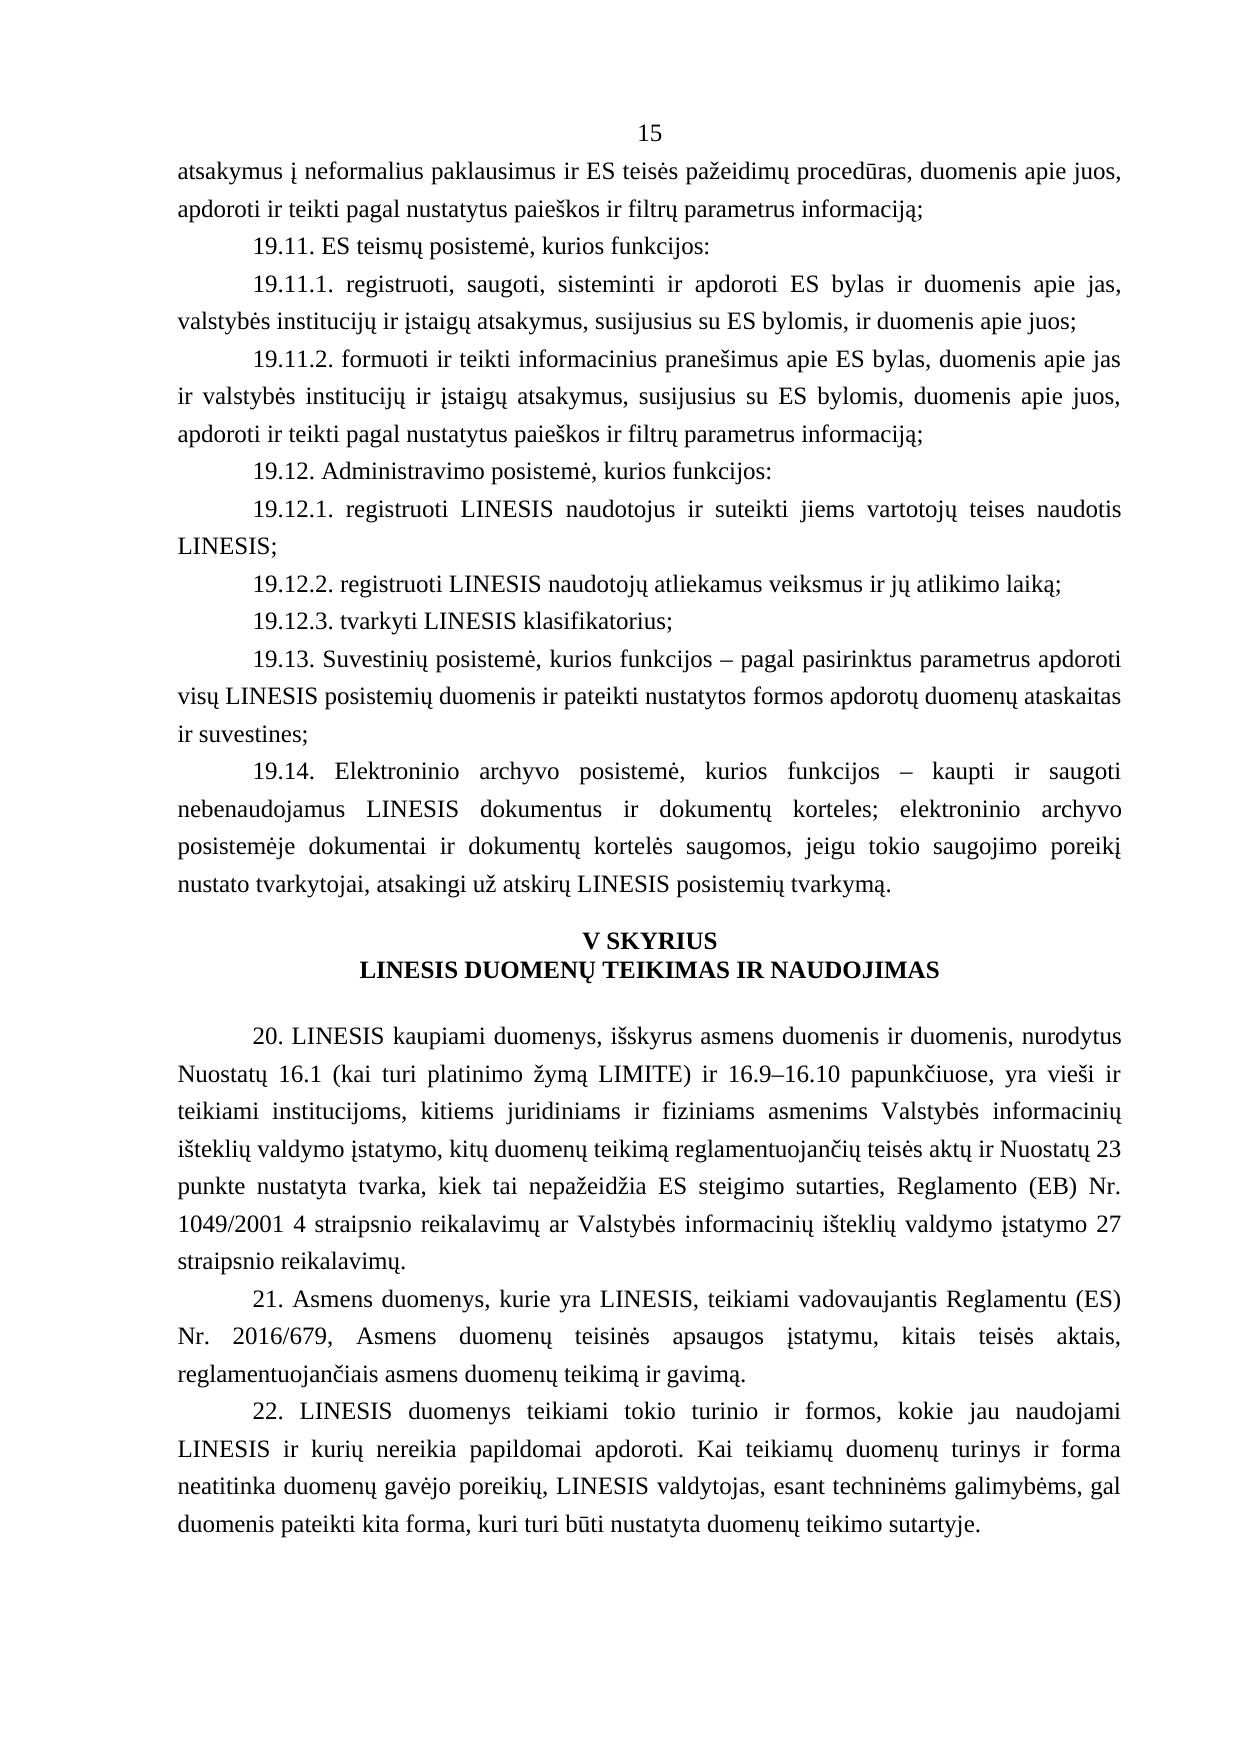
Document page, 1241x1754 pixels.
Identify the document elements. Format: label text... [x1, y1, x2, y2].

text 19.14. Elektroninio archyvo posistemė, kurios funkcijos – kaupti ir saugoti nebenaudojamus LINESIS dokumentus ir dokumentų korteles; elektroninio archyvo posistemėje dokumentai ir dokumentų kortelės saugomos, jeigu tokio saugojimo poreikį nustato tvarkytojai, atsakingi už atskirų LINESIS posistemių tvarkymą. [177, 748, 1122, 898]
text 19.12.3. tvarkyti LINESIS klasifikatorius; [177, 598, 1122, 635]
text 19.11.2. formuoti ir teikti informacinius pranešimus apie ES bylas, duomenis apie jas ir valstybės institucijų ir įstaigų atsakymus, susijusius su ES bylomis, duomenis apie juos, apdoroti ir teikti pagal nustatytus paieškos ir filtrų parametrus informaciją; [177, 335, 1122, 448]
text 19.12.1. registruoti LINESIS naudotojus ir suteikti jiems vartotojų teises naudotis LINESIS; [177, 485, 1122, 560]
text 19.13. Suvestinių posistemė, kurios funkcijos – pagal pasirinktus parametrus apdoroti visų LINESIS posistemių duomenis ir pateikti nustatytos formos apdorotų duomenų ataskaitas ir suvestines; [177, 635, 1122, 748]
text 22. LINESIS duomenys teikiami tokio turinio ir formos, kokie jau naudojami LINESIS ir kurių nereikia papildomai apdoroti. Kai teikiamų duomenų turinys ir forma neatitinka duomenų gavėjo poreikių, LINESIS valdytojas, esant techninėms galimybėms, gal duomenis pateikti kita forma, kuri turi būti nustatyta duomenų teikimo sutartyje. [177, 1388, 1122, 1538]
text 21. Asmens duomenys, kurie yra LINESIS, teikiami vadovaujantis Reglamentu (ES) Nr. 2016/679, Asmens duomenų teisinės apsaugos įstatymu, kitais teisės aktais, reglamentuojančiais asmens duomenų teikimą ir gavimą. [177, 1275, 1122, 1388]
text LINESIS DUOMENŲ TEIKIMAS IR NAUDOJIMAS [177, 955, 1122, 984]
text 19.12.2. registruoti LINESIS naudotojų atliekamus veiksmus ir jų atlikimo laiką; [177, 560, 1122, 598]
text 19.12. Administravimo posistemė, kurios funkcijos: [177, 448, 1122, 485]
text atsakymus į neformalius paklausimus ir ES teisės pažeidimų procedūras, duomenis apie juos, apdoroti ir teikti pagal nustatytus paieškos ir filtrų parametrus informaciją; [177, 148, 1122, 223]
text 20. LINESIS kaupiami duomenys, išskyrus asmens duomenis ir duomenis, nurodytus Nuostatų 16.1 (kai turi platinimo žymą LIMITE) ir 16.9–16.10 papunkčiuose, yra vieši ir teikiami institucijoms, kitiems juridiniams ir fiziniams asmenims Valstybės informacinių išteklių valdymo įstatymo, kitų duomenų teikimą reglamentuojančių teisės aktų ir Nuostatų 23 punkte nustatyta tvarka, kiek tai nepažeidžia ES steigimo sutarties, Reglamento (EB) Nr. 1049/2001 4 straipsnio reikalavimų ar Valstybės informacinių išteklių valdymo įstatymo 27 straipsnio reikalavimų. [177, 1013, 1122, 1275]
text 19.11.1. registruoti, saugoti, sisteminti ir apdoroti ES bylas ir duomenis apie jas, valstybės institucijų ir įstaigų atsakymus, susijusius su ES bylomis, ir duomenis apie juos; [177, 260, 1122, 335]
text V SKYRIUS [177, 926, 1122, 955]
text 19.11. ES teismų posistemė, kurios funkcijos: [177, 223, 1122, 260]
